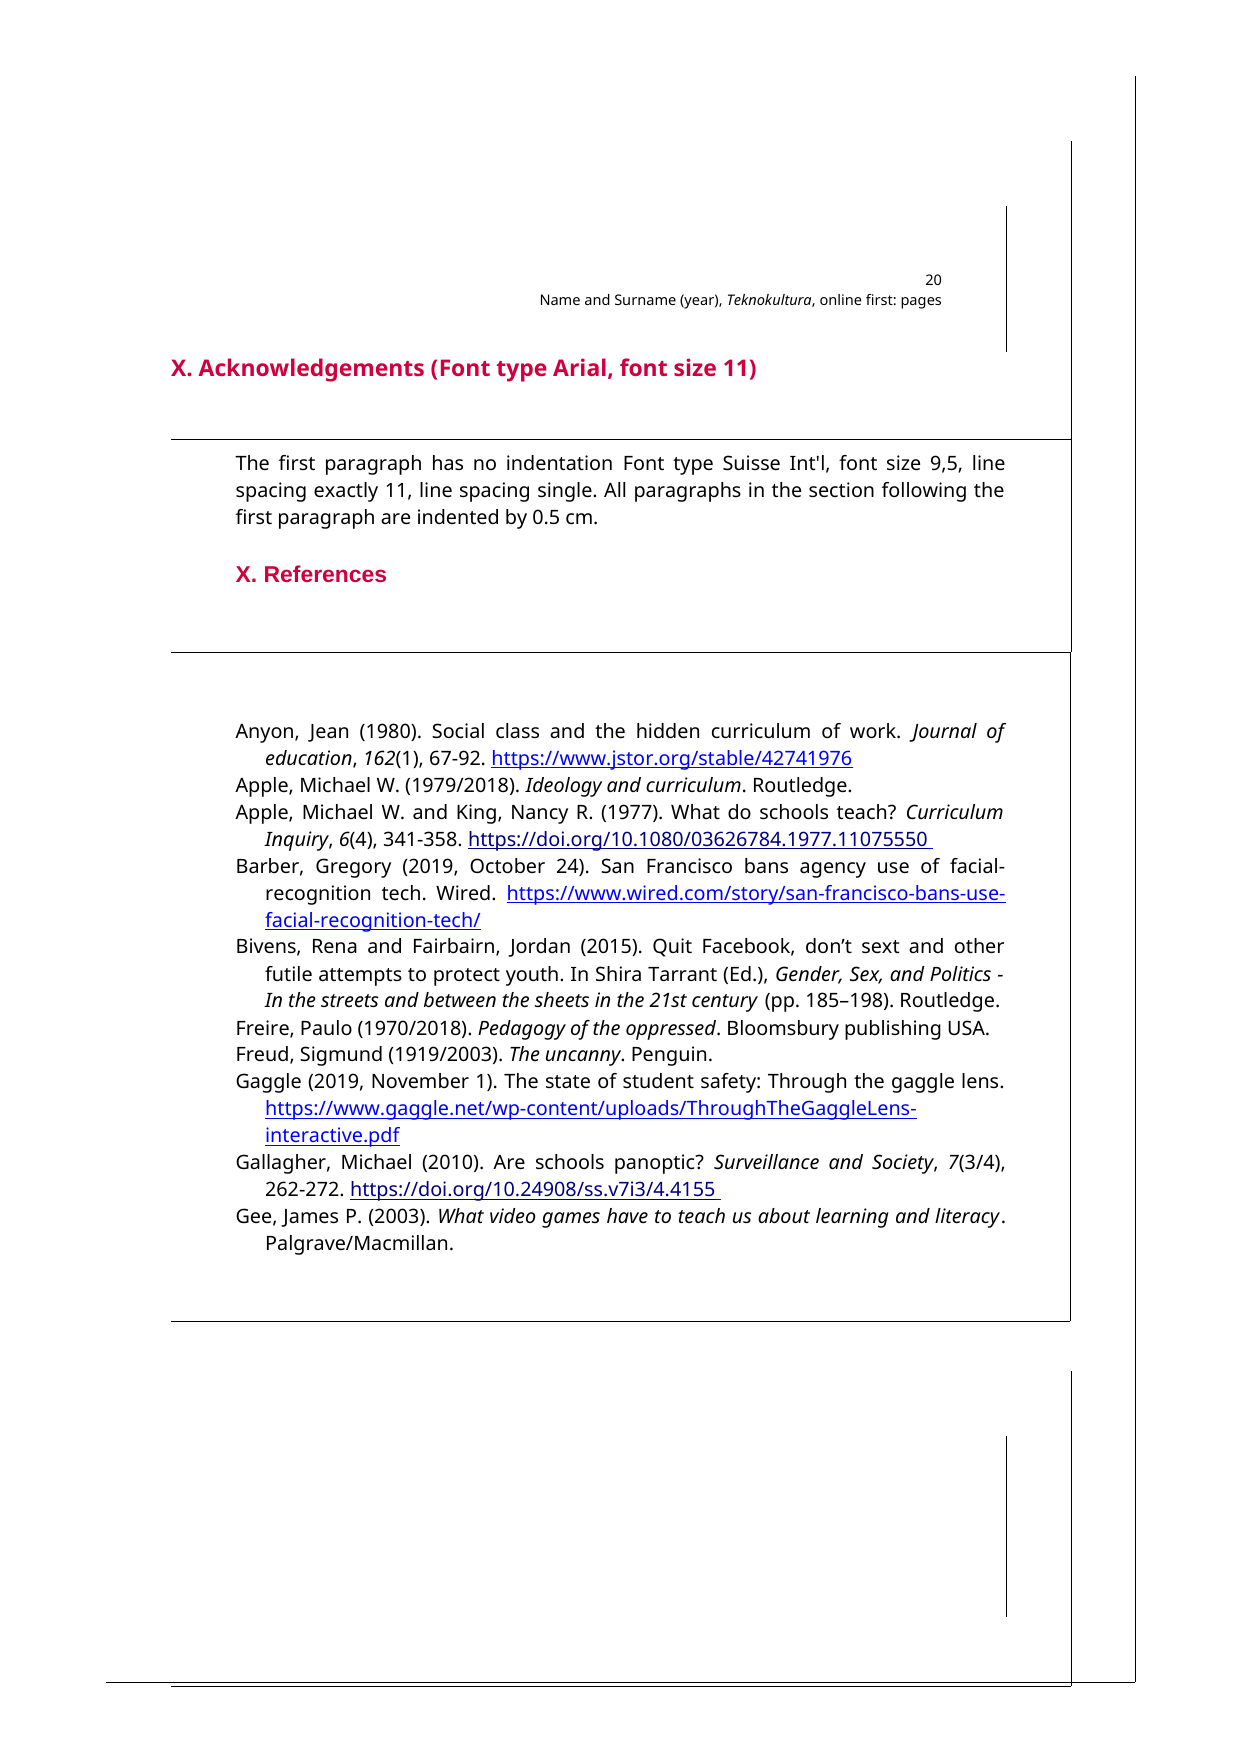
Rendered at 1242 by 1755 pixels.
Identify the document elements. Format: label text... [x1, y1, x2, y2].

text The first paragraph has no indentation Font type Suisse Int'l, font size 9,5, line spacing exactly 11, line spacing single. All paragraphs in the section following the first paragraph are indented by 0.5 cm. [171, 383, 1071, 530]
subtitle X. References [171, 561, 1071, 652]
text Apple, Michael W. (1979/2018). Ideology and curriculum. Routledge. [171, 771, 1070, 798]
text X. Acknowledgements (Font type Arial, font size 11) [171, 352, 1071, 383]
text Barber, Gregory (2019, October 24). San Francisco bans agency use of facial-recognition tech. Wired. https://www.wired.com/story/san-francisco-bans-use-facial-recognition-tech/ [171, 852, 1070, 933]
text Gee, James P. (2003). What video games have to teach us about learning and literacy. Palgrave/Macmillan. [171, 1203, 1070, 1321]
text Gaggle (2019, November 1). The state of student safety: Through the gaggle lens. https://www.gaggle.net/wp-content/uploads/ThroughTheGaggleLens-interactive.pdf [171, 1068, 1070, 1149]
text Freire, Paulo (1970/2018). Pedagogy of the oppressed. Bloomsbury publishing USA. [171, 1014, 1070, 1041]
text Anyon, Jean (1980). Social class and the hidden curriculum of work. Journal of education, 162(1), 67-92. https://www.jstor.org/stable/42741976 [171, 652, 1070, 771]
text Gallagher, Michael (2010). Are schools panoptic? Surveillance and Society, 7(3/4), 262-272. https://doi.org/10.24908/ss.v7i3/4.4155 [171, 1149, 1070, 1203]
text Bivens, Rena and Fairbairn, Jordan (2015). Quit Facebook, don’t sext and other futile attempts to protect youth. In Shira Tarrant (Ed.), Gender, Sex, and Politics - In the streets and between the sheets in the 21st century (pp. 185–198). Routledge. [171, 933, 1070, 1014]
text Freud, Sigmund (1919/2003). The uncanny. Penguin. [171, 1041, 1070, 1068]
text Apple, Michael W. and King, Nancy R. (1977). What do schools teach? Curriculum Inquiry, 6(4), 341-358. https://doi.org/10.1080/03626784.1977.11075550 [171, 798, 1070, 852]
